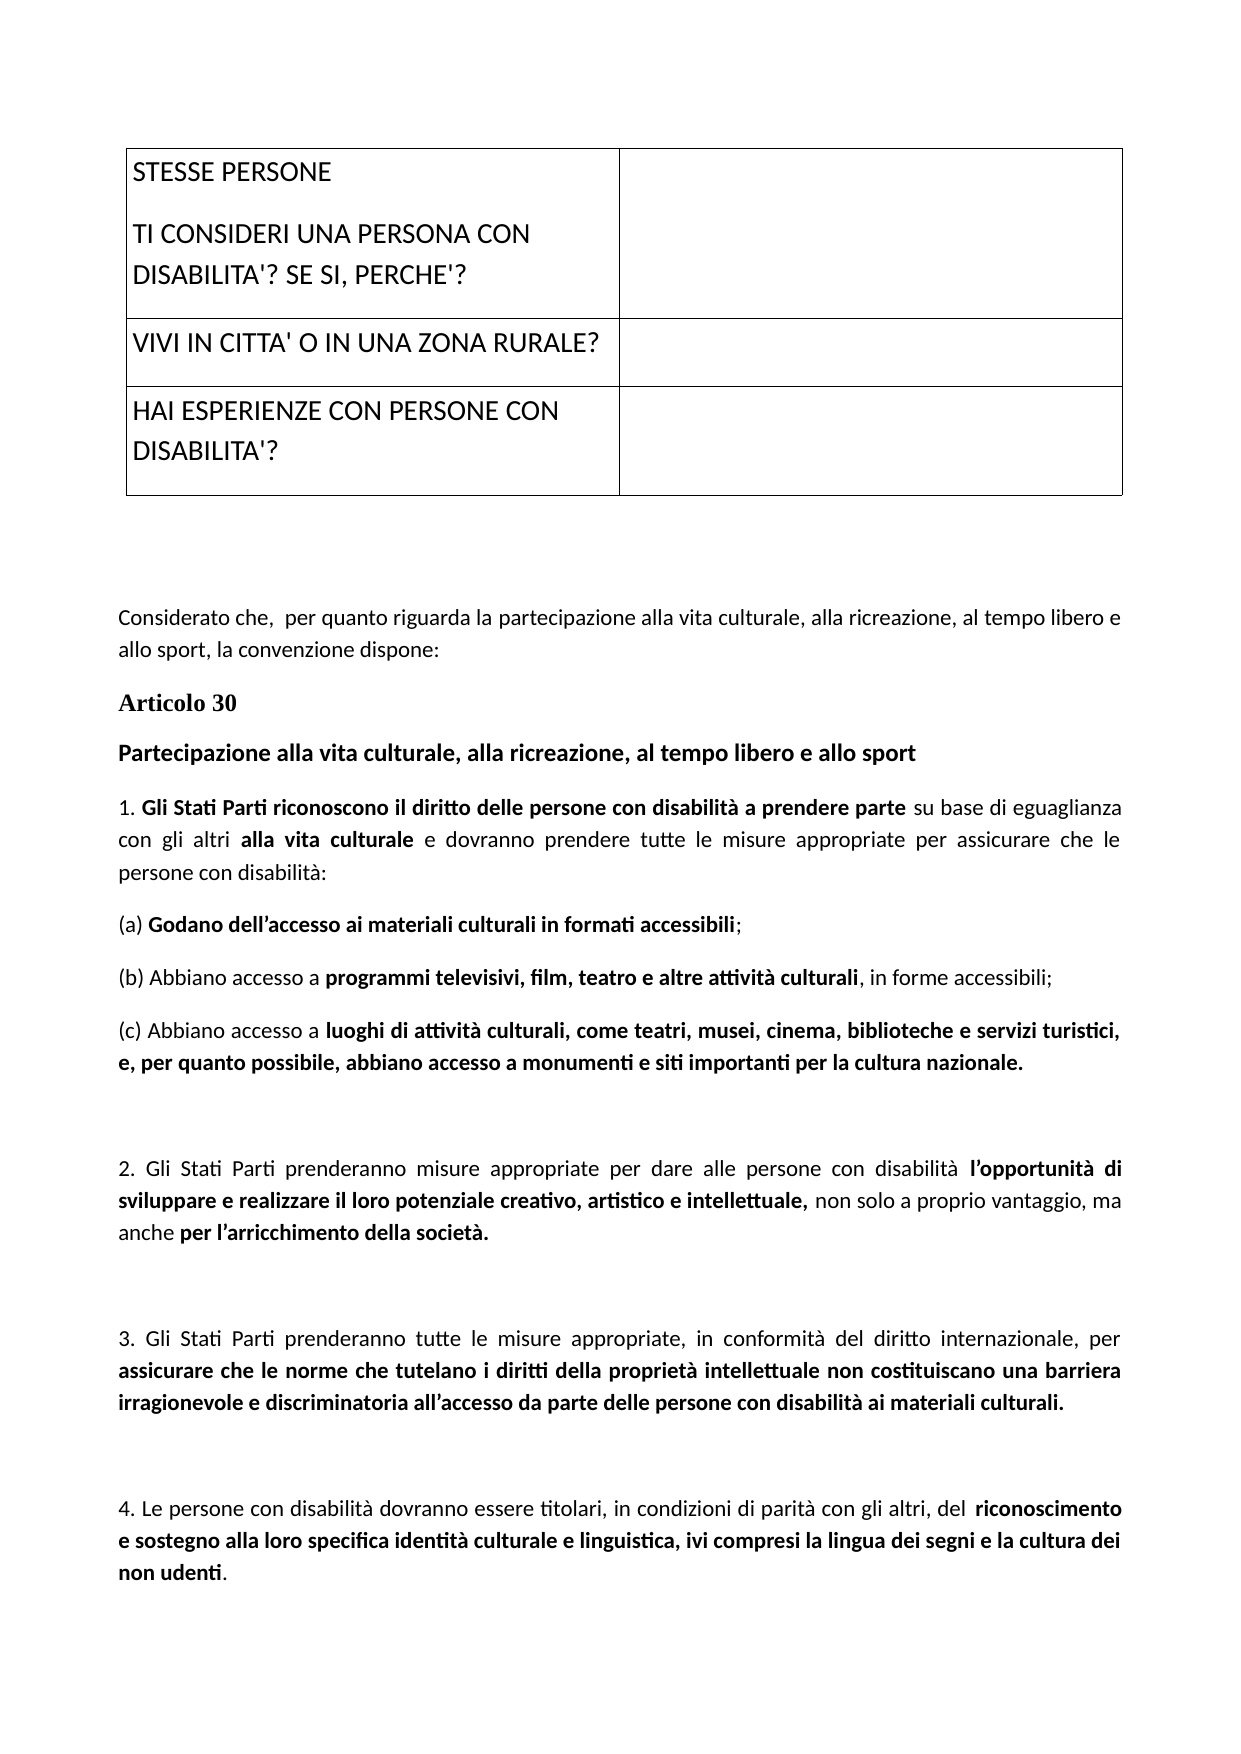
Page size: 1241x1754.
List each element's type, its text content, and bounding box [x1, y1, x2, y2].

text 3. Gli Stati Parti prenderanno tutte le misure appropriate, in conformità del diritto internazionale, per assicurare che le norme che tutelano i diritti della proprietà intellettuale non costituiscano una barriera irragionevole e discriminatoria all’accesso da parte delle persone con disabilità ai materiali culturali. [118, 1324, 1122, 1416]
text 1. Gli Stati Parti riconoscono il diritto delle persone con disabilità a prendere parte su base di eguaglianza con gli altri alla vita culturale e dovranno prendere tutte le misure appropriate per assicurare che le persone con disabilità: [118, 793, 1122, 886]
text (a) Godano dell’accesso ai materiali culturali in formati accessibili; [118, 910, 1122, 938]
table_cell [620, 149, 1122, 318]
table_cell HAI ESPERIENZE CON PERSONE CON DISABILITA'? [127, 387, 619, 494]
table_cell VIVI IN CITTA' O IN UNA ZONA RURALE? [127, 319, 619, 386]
subtitle Considerato che, per quanto riguarda la partecipazione alla vita culturale, alla ricreazione, al tempo libero e allo sport, la convenzione dispone: [118, 603, 1122, 663]
table_cell [620, 387, 1122, 494]
text Partecipazione alla vita culturale, alla ricreazione, al tempo libero e allo sport [118, 738, 1077, 768]
text (b) Abbiano accesso a programmi televisivi, film, teatro e altre attività culturali, in forme accessibili; [118, 963, 1122, 991]
table_cell [620, 319, 1122, 386]
text (c) Abbiano accesso a luoghi di attività culturali, come teatri, musei, cinema, biblioteche e servizi turistici, e, per quanto possibile, abbiano accesso a monumenti e siti importanti per la cultura nazionale. [118, 1016, 1122, 1076]
table_cell STESSE PERSONE TI CONSIDERI UNA PERSONA CON DISABILITA'? SE SI, PERCHE'? [127, 149, 619, 318]
text 2. Gli Stati Parti prenderanno misure appropriate per dare alle persone con disabilità l’opportunità di sviluppare e realizzare il loro potenziale creativo, artistico e intellettuale, non solo a proprio vantaggio, ma anche per l’arricchimento della società. [118, 1154, 1122, 1246]
text Articolo 30 [118, 688, 1077, 717]
text 4. Le persone con disabilità dovranno essere titolari, in condizioni di parità con gli altri, del riconoscimento e sostegno alla loro specifica identità culturale e linguistica, ivi compresi la lingua dei segni e la cultura dei non udenti. [118, 1494, 1122, 1586]
